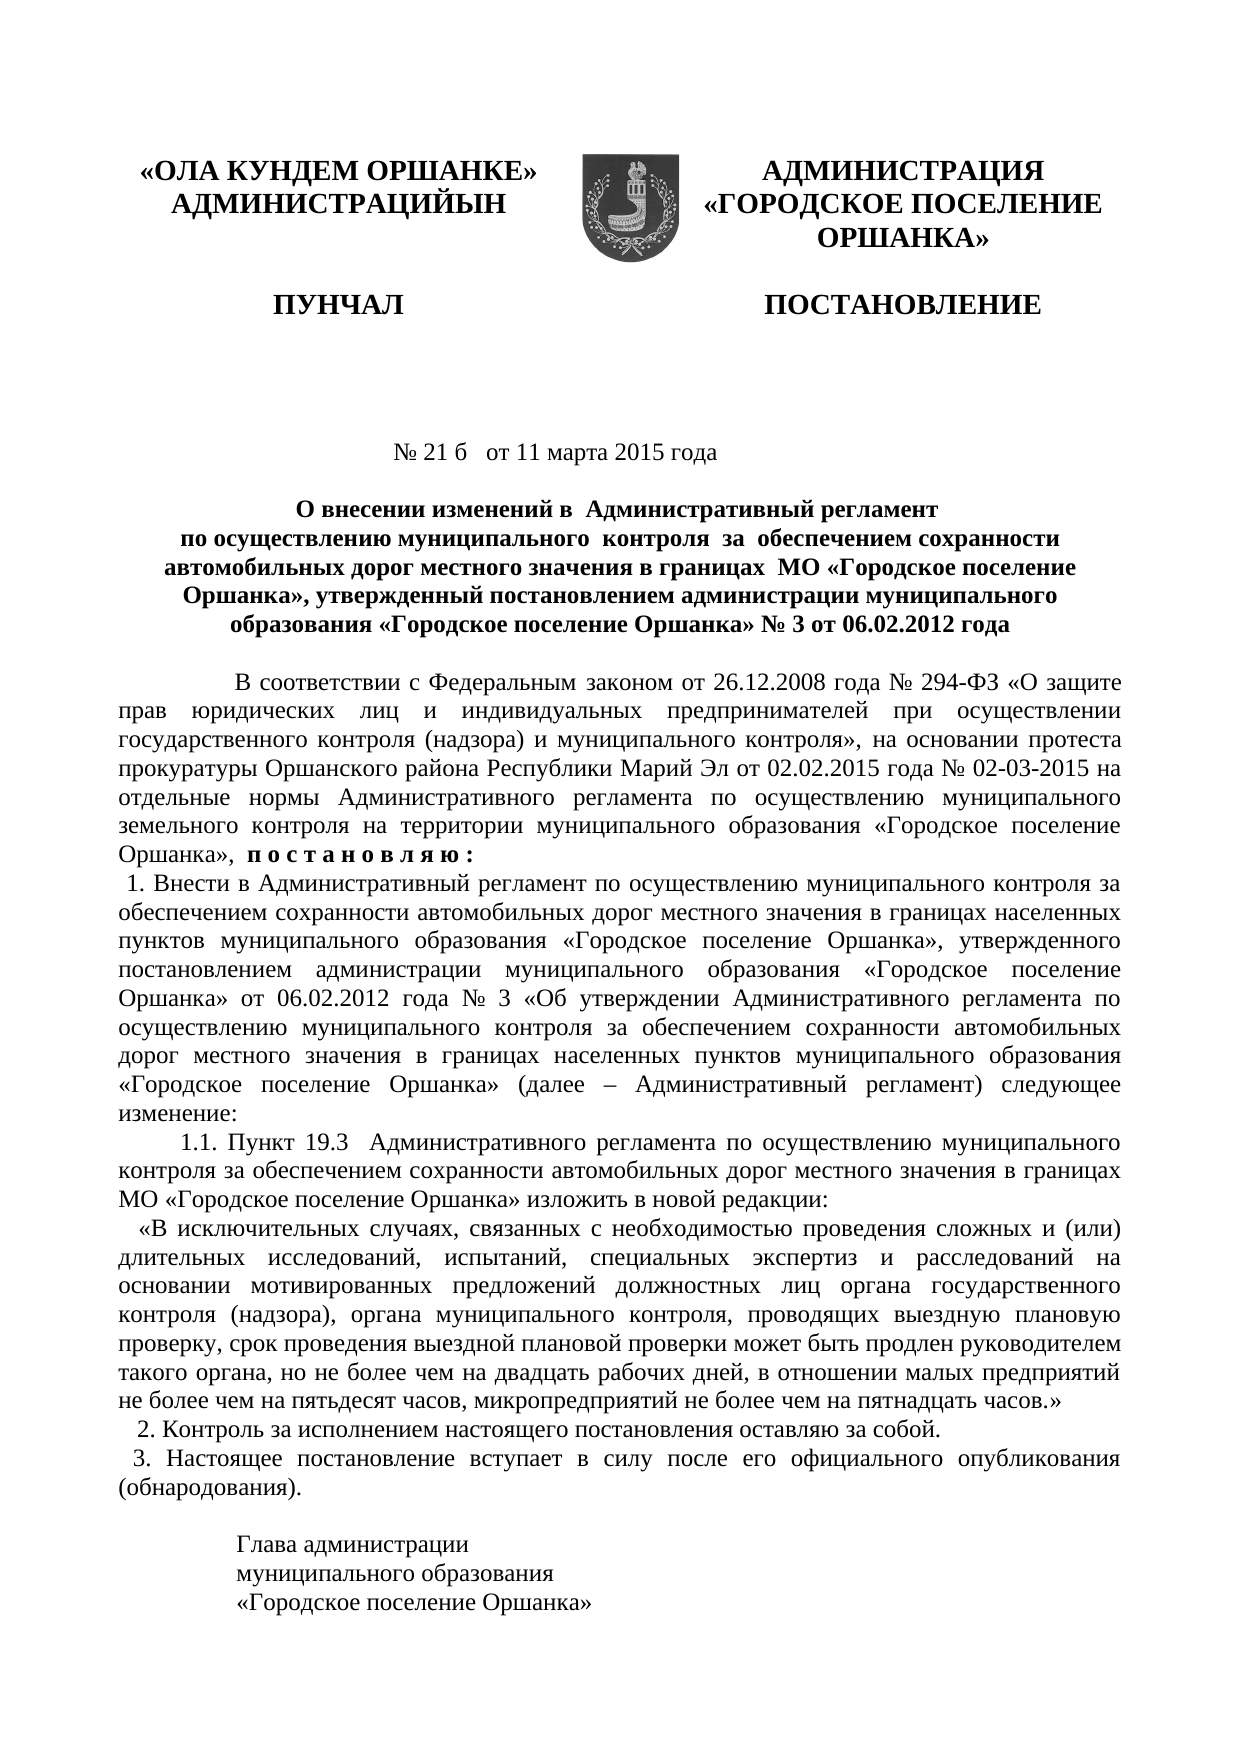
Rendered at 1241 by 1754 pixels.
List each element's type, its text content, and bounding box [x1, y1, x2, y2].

text О внесении изменений в Административный регламент [118, 494, 1122, 523]
text «В исключительных случаях, связанных с необходимостью проведения сложных и (или) длительных исследований, испытаний, специальных экспертиз и расследований на основании мотивированных предложений должностных лиц органа государственного контроля (надзора), органа муниципального контроля, проводящих выездную плановую проверку, срок проведения выездной плановой проверки может быть продлен руководителем такого органа, но не более чем на двадцать рабочих дней, в отношении малых предприятий не более чем на пятьдесят часов, микропредприятий не более чем на пятнадцать часов.» [118, 1213, 1122, 1414]
text муниципального образования [118, 1558, 1122, 1587]
text 3. Настоящее постановление вступает в силу после его официального опубликования (обнародования). [118, 1443, 1122, 1500]
text № 21 б от 11 марта 2015 года [118, 437, 1122, 465]
table_header [570, 147, 685, 408]
picture [582, 154, 680, 263]
text 1.1. Пункт 19.3 Административного регламента по осуществлению муниципального контроля за обеспечением сохранности автомобильных дорог местного значения в границах МО «Городское поселение Оршанка» изложить в новой редакции: [118, 1127, 1122, 1213]
table_header «ОЛА КУНДЕМ ОРШАНКЕ» АДМИНИСТРАЦИЙЫН ПУНЧАЛ [107, 147, 570, 408]
text по осуществлению муниципального контроля за обеспечением сохранности автомобильных дорог местного значения в границах МО «Городское поселение Оршанка», утвержденный постановлением администрации муниципального образования «Городское поселение Оршанка» № 3 от 06.02.2012 года [118, 523, 1122, 638]
text 2. Контроль за исполнением настоящего постановления оставляю за собой. [118, 1414, 1122, 1443]
text Глава администрации [118, 1529, 1122, 1558]
text 1. Внести в Административный регламент по осуществлению муниципального контроля за обеспечением сохранности автомобильных дорог местного значения в границах населенных пунктов муниципального образования «Городское поселение Оршанка», утвержденного постановлением администрации муниципального образования «Городское поселение Оршанка» от 06.02.2012 года № 3 «Об утверждении Административного регламента по осуществлению муниципального контроля за обеспечением сохранности автомобильных дорог местного значения в границах населенных пунктов муниципального образования «Городское поселение Оршанка» (далее – Административный регламент) следующее изменение: [118, 868, 1122, 1127]
text «Городское поселение Оршанка» [118, 1587, 1122, 1615]
text В соответствии с Федеральным законом от 26.12.2008 года № 294-ФЗ «О защите прав юридических лиц и индивидуальных предпринимателей при осуществлении государственного контроля (надзора) и муниципального контроля», на основании протеста прокуратуры Оршанского района Республики Марий Эл от 02.02.2015 года № 02-03-2015 на отдельные нормы Административного регламента по осуществлению муниципального земельного контроля на территории муниципального образования «Городское поселение Оршанка», п о с т а н о в л я ю : [118, 667, 1122, 868]
table_header АДМИНИСТРАЦИЯ «ГОРОДСКОЕ ПОСЕЛЕНИЕ ОРШАНКА» ПОСТАНОВЛЕНИЕ [685, 147, 1121, 408]
